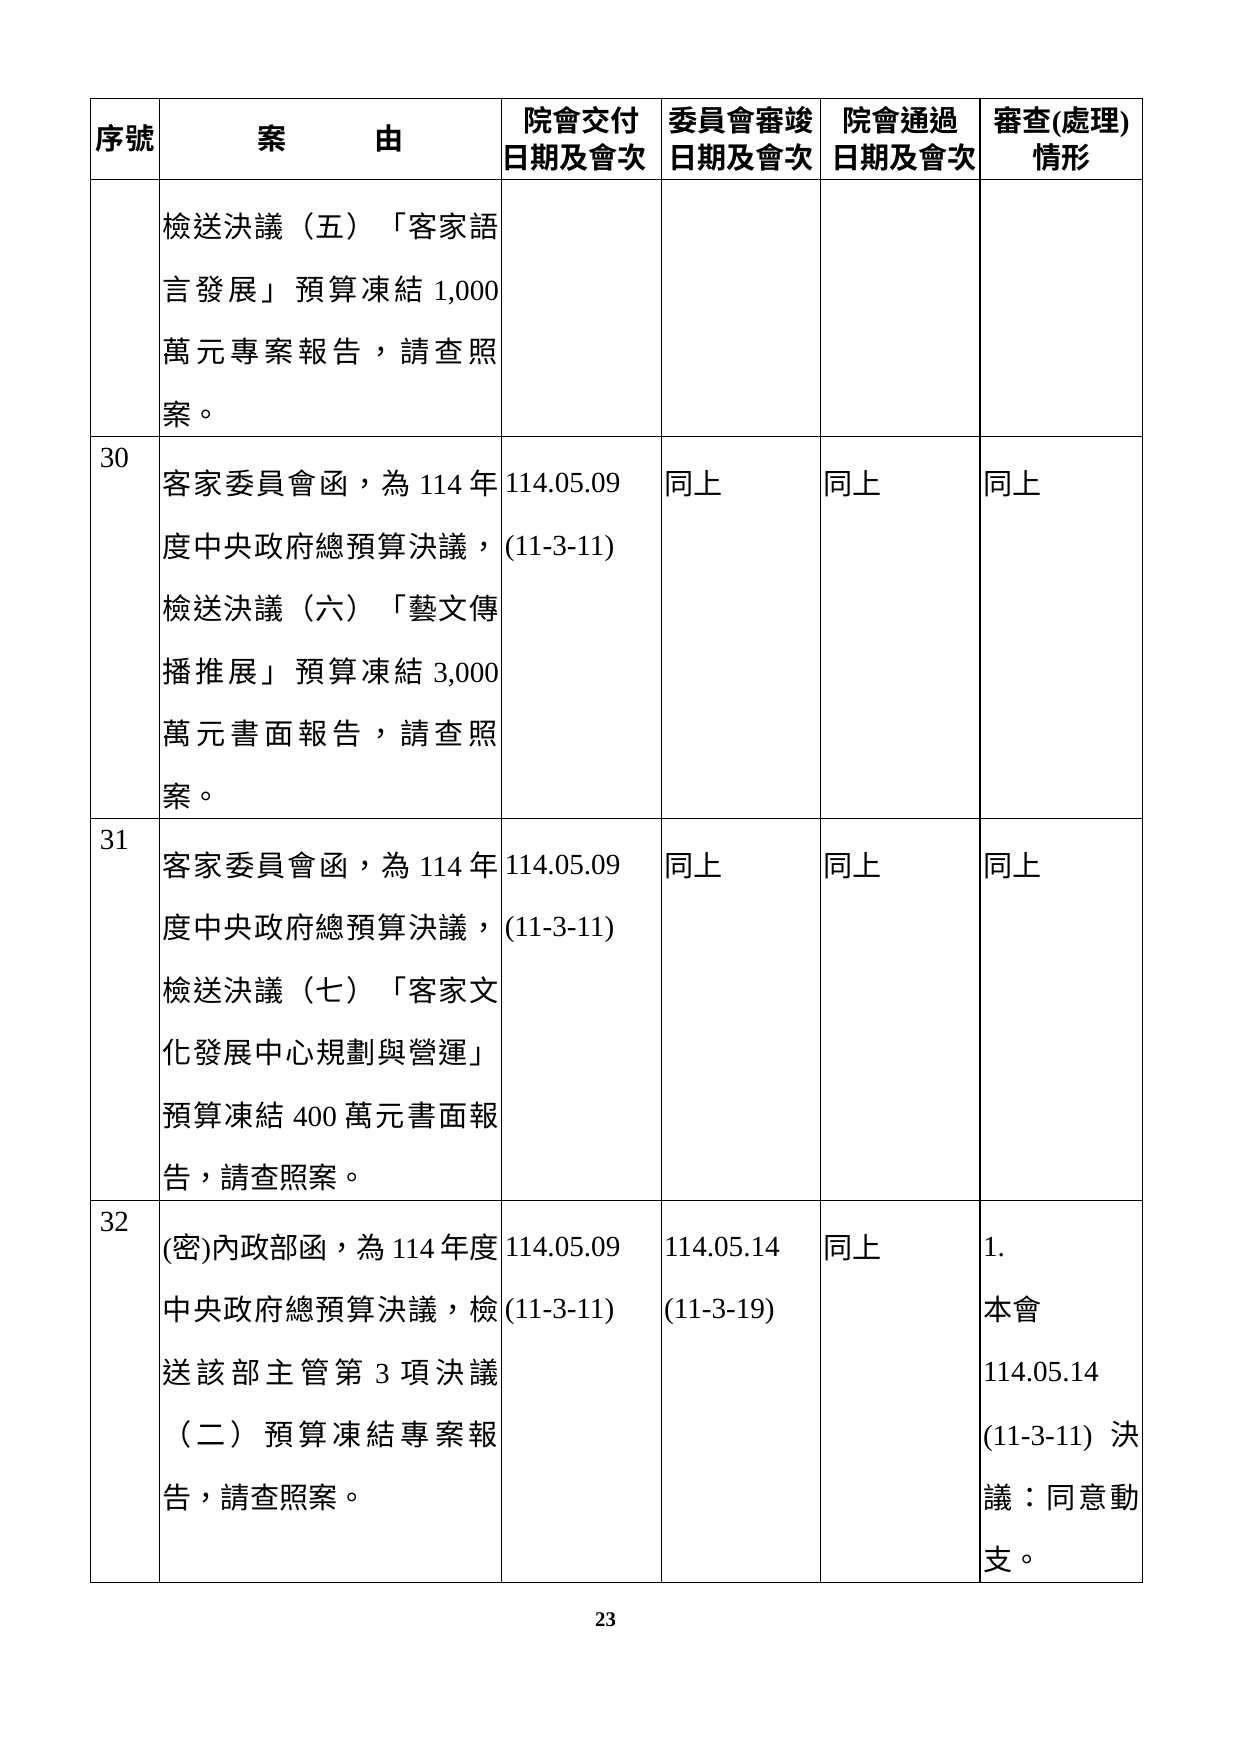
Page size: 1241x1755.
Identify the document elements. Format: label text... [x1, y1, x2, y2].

table_header 審查(處理)情形 [981, 99, 1142, 179]
table_header 委員會審竣 日期及會次 [662, 99, 820, 179]
table_cell 客家委員會函，為114年度中央政府總預算決議，檢送決議（七）「客家文化發展中心規劃與營運」預算凍結400萬元書面報告，請查照案。 [160, 819, 501, 1200]
table_cell 同上 [821, 1201, 979, 1582]
table_cell 同上 [662, 819, 820, 1200]
table_cell [662, 180, 820, 436]
table_header 序號 [91, 99, 159, 179]
table_cell [91, 819, 159, 1200]
table_cell 客家委員會函，為114年度中央政府總預算決議，檢送決議（六）「藝文傳播推展」預算凍結3,000萬元書面報告，請查照案。 [160, 437, 501, 818]
table_cell 同上 [821, 437, 979, 818]
table_cell 同上 [981, 819, 1142, 1200]
table_cell [981, 180, 1142, 436]
table_cell [91, 437, 159, 818]
table_cell 114.05.09 (11-3-11) [502, 1201, 661, 1582]
table_cell 114.05.09 (11-3-11) [502, 437, 661, 818]
table_cell 114.05.14 (11-3-19) [662, 1201, 820, 1582]
table_cell [91, 180, 159, 436]
table_cell [91, 1201, 159, 1582]
table_cell 檢送決議（五）「客家語言發展」預算凍結1,000萬元專案報告，請查照案。 [160, 180, 501, 436]
table_header 院會通過 日期及會次 [821, 99, 979, 179]
table_cell 1. 本會 114.05.14 (11-3-11)決議：同意動支。 [981, 1201, 1142, 1582]
table_cell [821, 180, 979, 436]
table_header 院會交付 日期及會次 [502, 99, 661, 179]
table_cell 同上 [981, 437, 1142, 818]
table_cell 同上 [662, 437, 820, 818]
table_cell [502, 180, 661, 436]
table_header 案 由 [160, 99, 501, 179]
table_cell 114.05.09 (11-3-11) [502, 819, 661, 1200]
table_cell 同上 [821, 819, 979, 1200]
table_cell (密)內政部函，為114年度中央政府總預算決議，檢送該部主管第3項決議（二）預算凍結專案報告，請查照案。 [160, 1201, 501, 1582]
